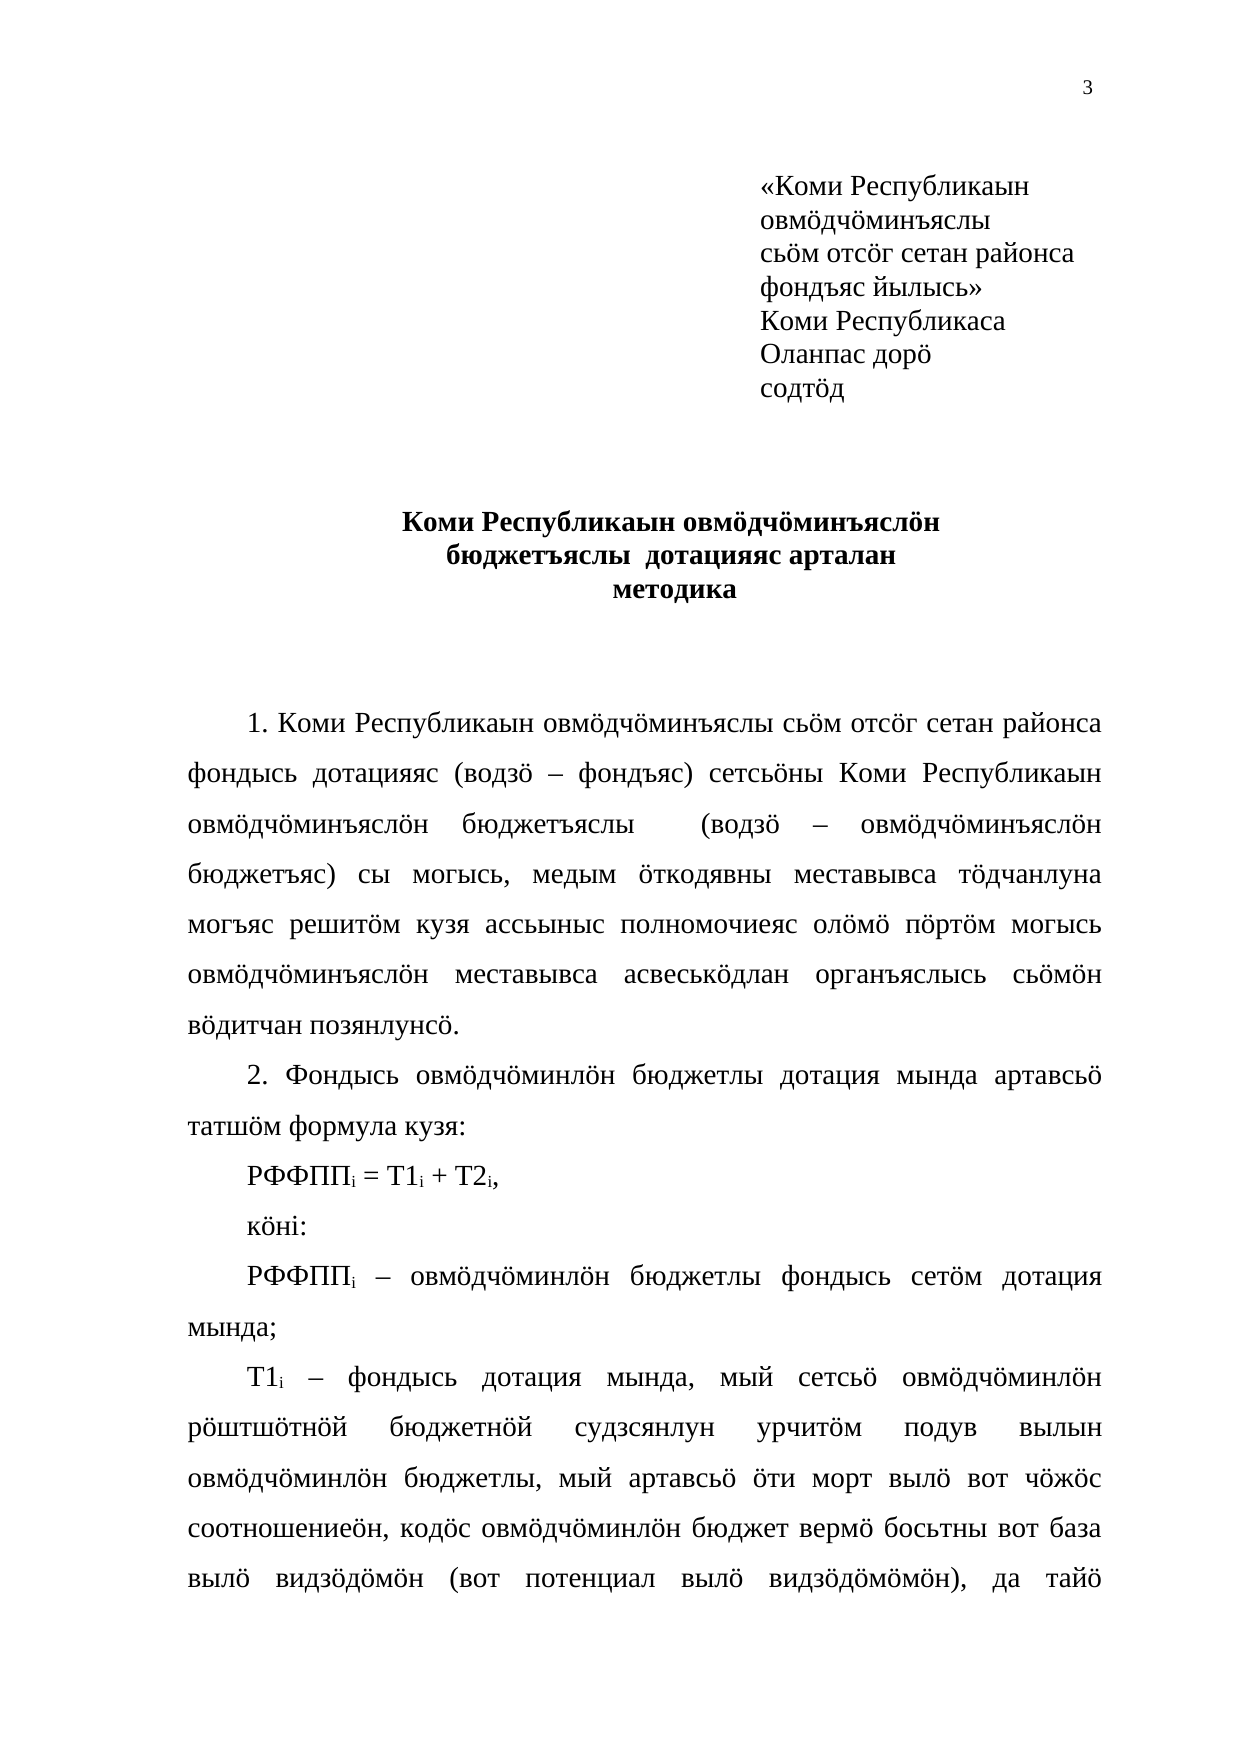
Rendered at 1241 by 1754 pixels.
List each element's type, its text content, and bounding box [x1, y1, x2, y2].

text Т1i – фондысь дотация мында, мый сетсьö овмöдчöминлöн рöштшöтнöй бюджетнöй судзсянлун урчитöм подув вылын овмöдчöминлöн бюджетлы, мый артавсьö öти морт вылö вот чöжöс соотношениеöн, кодöс овмöдчöминлöн бюджет вермö босьтны вот база вылö видзöдöмöн (вот потенциал вылö видзöдöмöмöн), да тайö [187, 1359, 1103, 1594]
text кöнi: [187, 1208, 1103, 1242]
text бюджетъяслы дотацияяс арталан [187, 537, 1103, 571]
text РФФППi = Т1i + Т2i, [187, 1158, 1103, 1191]
text 1. Коми Республикаын овмöдчöминъяслы сьöм отсöг сетан районса фондысь дотацияяс (водзö – фондъяс) сетсьöны Коми Республикаын овмöдчöминъяслöн бюджетъяслы (водзö – овмöдчöминъяслöн бюджетъяс) сы могысь, медым öткодявны меставывса тöдчанлуна могъяс решитöм кузя ассьыныс полномочиеяс олöмö пöртöм могысь овмöдчöминъяслöн меставывса асвеськöдлан органъяслысь сьöмöн вöдитчан позянлунсö. [187, 705, 1103, 1041]
text 2. Фондысь овмöдчöминлöн бюджетлы дотация мында артавсьö татшöм формула кузя: [187, 1057, 1103, 1141]
text Коми Республикаын овмöдчöминъяслöн [187, 504, 1103, 537]
text РФФППi – овмöдчöминлöн бюджетлы фондысь сетöм дотация мында; [187, 1258, 1103, 1342]
table_header «Коми Республикаын овмöдчöминъяслы сьöм отсöг сетан районса фондъяс йылысь» Коми Республикаса Оланпас дорö содтöд [749, 169, 1104, 403]
text методика [187, 571, 1103, 604]
